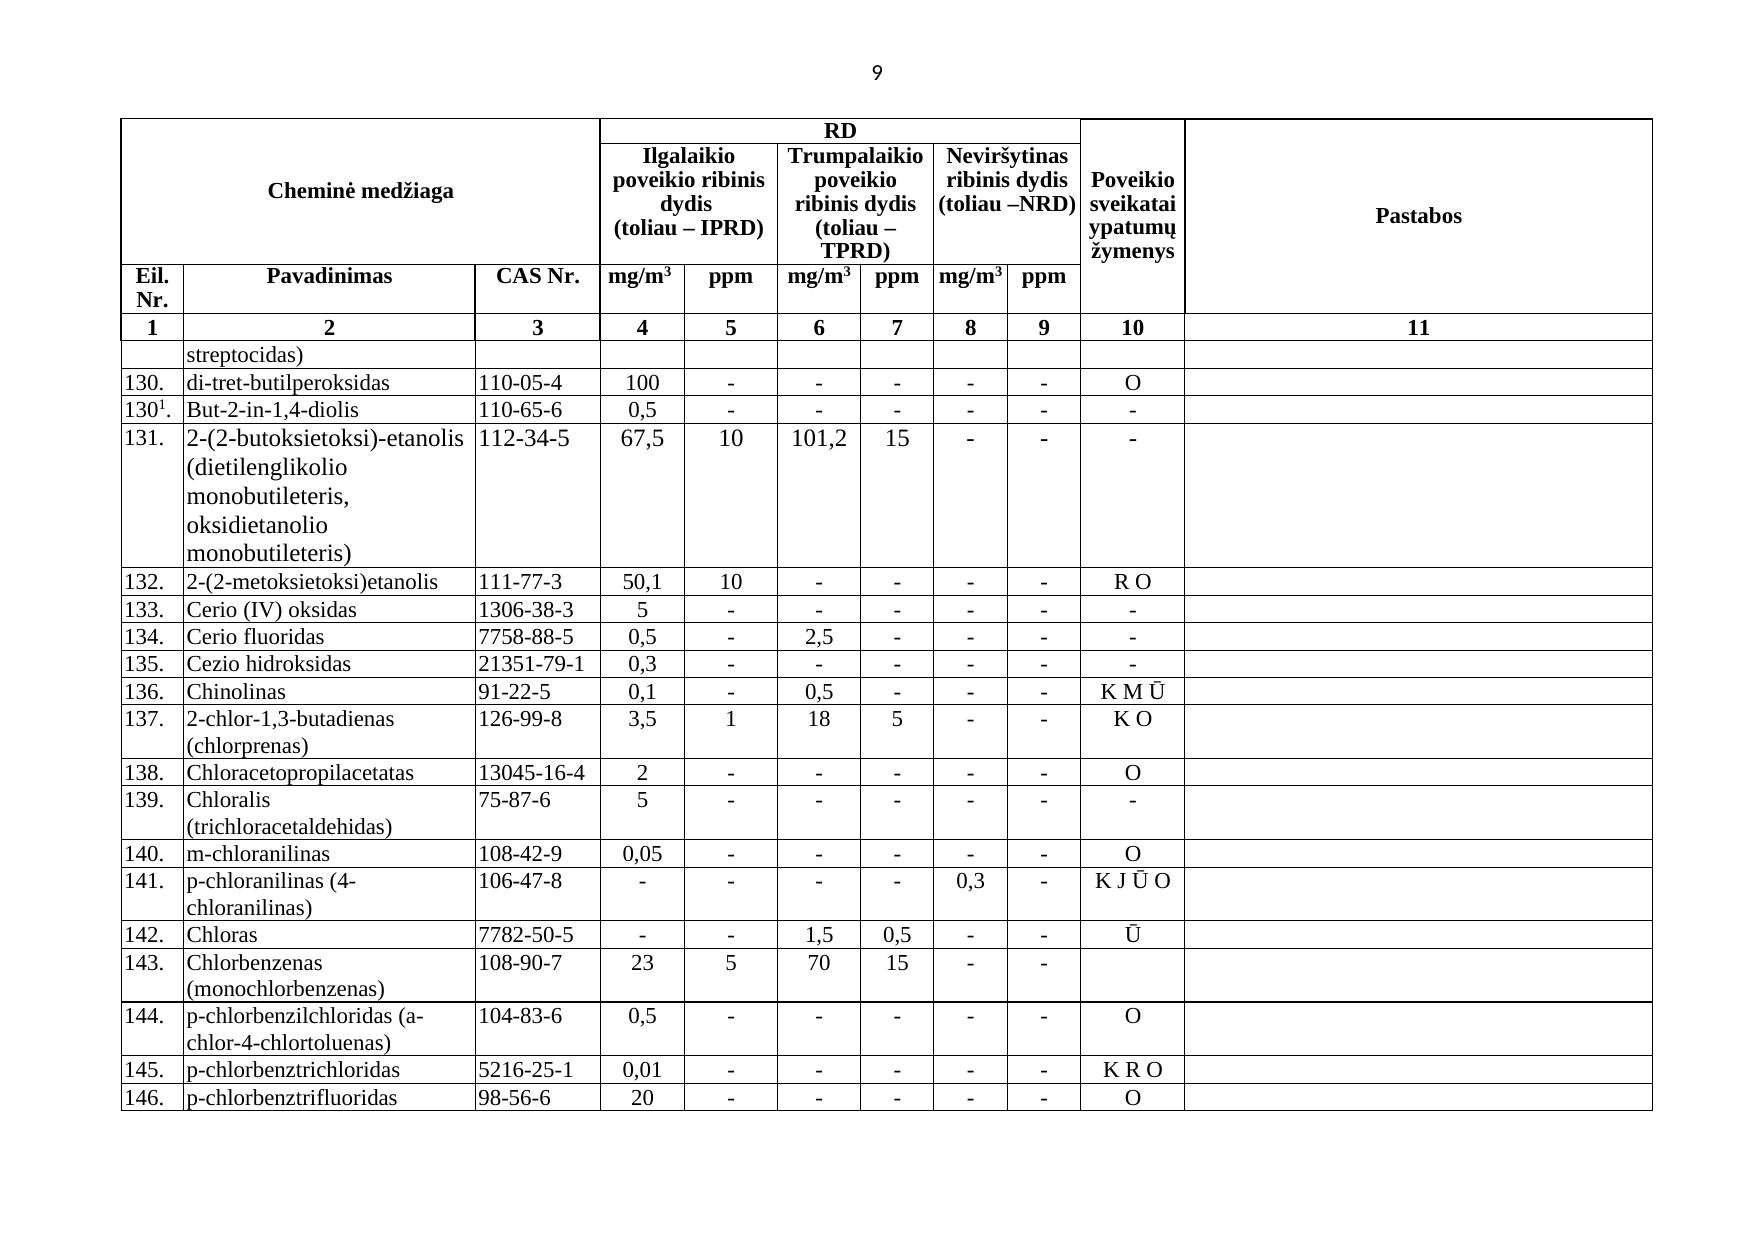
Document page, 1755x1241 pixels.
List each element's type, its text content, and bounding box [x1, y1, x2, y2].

table_cell 23 [601, 949, 684, 1001]
table_cell - [685, 1056, 777, 1083]
table_cell - [861, 786, 933, 839]
table_cell 0,5 [601, 623, 684, 649]
table_cell - [934, 623, 1007, 649]
table_cell Pavadinimas [184, 265, 474, 312]
table_cell mg/m3 [601, 265, 684, 312]
table_cell [1185, 678, 1652, 704]
table_cell 134. [122, 623, 183, 649]
table_cell 0,3 [934, 868, 1007, 920]
table_cell [1185, 1084, 1652, 1110]
table_cell p-chlorbenzilchloridas (a-chlor-4-chlortoluenas) [184, 1003, 475, 1055]
table_cell Cezio hidroksidas [184, 651, 475, 677]
table_cell - [1081, 341, 1184, 368]
table_cell Ū [1081, 921, 1184, 948]
table_cell [476, 341, 600, 368]
table_cell 7 [861, 314, 933, 340]
table_cell - [1081, 596, 1184, 622]
table_cell - [934, 651, 1007, 677]
table_cell 10 [685, 424, 777, 567]
table_cell 0,5 [601, 396, 684, 422]
table_cell 111-77-3 [476, 568, 600, 595]
table_cell - [778, 1084, 860, 1110]
table_cell - [685, 1084, 777, 1110]
table_cell mg/m3 [778, 265, 860, 312]
table_cell 110-65-6 [476, 396, 600, 422]
table_cell 67,5 [601, 424, 684, 567]
table_cell - [778, 369, 860, 395]
table_cell [1185, 868, 1652, 920]
table_cell [1185, 949, 1652, 1001]
table_cell - [601, 868, 684, 920]
table_cell 0,3 [601, 651, 684, 677]
table_cell 130. [122, 369, 183, 395]
table_cell 2 [601, 759, 684, 785]
table_cell - [778, 840, 860, 867]
table_cell - [1008, 868, 1080, 920]
table_cell [1185, 786, 1652, 839]
table_cell - [1081, 651, 1184, 677]
table_cell 138. [122, 759, 183, 785]
table_cell Chloras [184, 921, 475, 948]
table_header Cheminė medžiaga [122, 119, 599, 263]
table_cell - [934, 369, 1007, 395]
table_cell 15 [861, 424, 933, 567]
table_cell - [861, 651, 933, 677]
table_cell [1185, 651, 1652, 677]
table_cell - [934, 1084, 1007, 1110]
table_cell 75-87-6 [476, 786, 600, 839]
table_cell - [861, 840, 933, 867]
table_cell di-tret-butilperoksidas [184, 369, 475, 395]
table_cell 5 [861, 705, 933, 758]
table_cell O [1081, 1003, 1184, 1055]
table_cell - [934, 786, 1007, 839]
table_cell [1185, 759, 1652, 785]
table_cell Cerio (IV) oksidas [184, 596, 475, 622]
table_cell [1185, 341, 1652, 368]
table_cell - [778, 651, 860, 677]
table_cell 1,5 [778, 921, 860, 948]
table_cell 1 [122, 314, 183, 340]
table_cell ppm [861, 265, 933, 312]
table_cell 20 [601, 1084, 684, 1110]
table_cell - [1008, 369, 1080, 395]
table_cell 18 [778, 705, 860, 758]
table_cell [1185, 424, 1652, 567]
table_cell - [778, 568, 860, 595]
table_cell K O [1081, 705, 1184, 758]
table_cell 10 [685, 568, 777, 595]
table_cell 0,5 [861, 921, 933, 948]
table_cell 1306-38-3 [476, 596, 600, 622]
table_cell 0,5 [778, 678, 860, 704]
table_cell 108-90-7 [476, 949, 600, 1001]
table_cell O [1081, 1084, 1184, 1110]
table_cell K R O [1081, 1056, 1184, 1083]
table_cell Ilgalaikio poveikio ribinis dydis (toliau – IPRD) [601, 144, 777, 263]
table_cell - [685, 651, 777, 677]
table_cell - [861, 396, 933, 422]
table_cell 15 [861, 949, 933, 1001]
table_cell [1185, 568, 1652, 595]
table_cell - [778, 1003, 860, 1055]
table_cell - [934, 759, 1007, 785]
table_cell - [861, 678, 933, 704]
table_cell 1 [685, 705, 777, 758]
table_cell [1185, 596, 1652, 622]
table_cell 70 [778, 949, 860, 1001]
table_cell 4 [601, 314, 684, 340]
table_cell 9 [1008, 314, 1080, 340]
table_cell - [934, 840, 1007, 867]
table_header Pastabos [1186, 120, 1652, 312]
table_cell - [1008, 678, 1080, 704]
table_cell 146. [122, 1084, 183, 1110]
table_cell - [778, 786, 860, 839]
table_cell [1185, 396, 1652, 422]
table_cell 8 [934, 314, 1007, 340]
table_cell - [861, 759, 933, 785]
table_cell ppm [685, 265, 777, 312]
table_cell - [861, 596, 933, 622]
table_cell 50,1 [601, 568, 684, 595]
table_cell - [934, 396, 1007, 422]
table_cell 13045-16-4 [476, 759, 600, 785]
table_cell ppm [1008, 265, 1080, 312]
table_cell 98-56-6 [476, 1084, 600, 1110]
table_cell K M Ū [1081, 678, 1184, 704]
table_cell R O [1081, 568, 1184, 595]
table_cell p-chloranilinas (4-chloranilinas) [184, 868, 475, 920]
table_cell - [1008, 396, 1080, 422]
table_cell 5 [685, 314, 777, 340]
table_cell - [861, 1084, 933, 1110]
table_cell 5 [685, 949, 777, 1001]
table_cell - [1008, 424, 1080, 567]
table_cell - [685, 921, 777, 948]
table_cell 2 [184, 314, 474, 340]
table_cell 2,5 [778, 623, 860, 649]
table_cell 10 [1081, 314, 1184, 340]
table_cell - [685, 786, 777, 839]
table_cell 139. [122, 786, 183, 839]
table_cell mg/m3 [934, 265, 1007, 312]
table_cell 21351-79-1 [476, 651, 600, 677]
table_cell - [1008, 1056, 1080, 1083]
table_cell 0,01 [601, 1056, 684, 1083]
table_cell [1185, 921, 1652, 948]
table_cell 2-(2-metoksietoksi)etanolis [184, 568, 475, 595]
table_cell 2-(2-butoksietoksi)-etanolis (dietilenglikolio monobutileteris, oksidietanolio monobutileteris) [184, 424, 475, 567]
table_cell - [934, 705, 1007, 758]
table_cell 0,5 [601, 1003, 684, 1055]
table_cell - [778, 868, 860, 920]
table_cell streptocidas) [184, 341, 475, 368]
table_cell 100 [601, 369, 684, 395]
table_cell 110-05-4 [476, 369, 600, 395]
table_cell - [685, 396, 777, 422]
table_cell 140. [122, 840, 183, 867]
table_cell [1185, 705, 1652, 758]
table_cell - [861, 1003, 933, 1055]
table_cell 143. [122, 949, 183, 1001]
table_cell - [934, 1056, 1007, 1083]
table_cell - [1008, 786, 1080, 839]
table_cell - [685, 369, 777, 395]
table_cell 7758-88-5 [476, 623, 600, 649]
table_cell O [1081, 369, 1184, 395]
table_cell 91-22-5 [476, 678, 600, 704]
table_cell [1185, 369, 1652, 395]
table_cell - [1008, 759, 1080, 785]
table_cell - [1081, 786, 1184, 839]
table_cell 132. [122, 568, 183, 595]
table_cell - [685, 1003, 777, 1055]
table_cell - [861, 369, 933, 395]
table_cell - [1081, 396, 1184, 422]
table_cell - [685, 678, 777, 704]
table_cell 106-47-8 [476, 868, 600, 920]
table_cell 104-83-6 [476, 1003, 600, 1055]
table_cell - [1008, 1003, 1080, 1055]
table_cell 2-chlor-1,3-butadienas (chlorprenas) [184, 705, 475, 758]
table_cell Neviršytinas ribinis dydis (toliau –NRD) [934, 144, 1080, 263]
table_cell 0,05 [601, 840, 684, 867]
table_cell 6 [778, 314, 860, 340]
table_cell - [601, 921, 684, 948]
table_cell - [861, 568, 933, 595]
table_cell Chloralis (trichloracetaldehidas) [184, 786, 475, 839]
table_cell 1301. [122, 396, 183, 422]
table_cell - [778, 1056, 860, 1083]
table_cell 141. [122, 868, 183, 920]
table_cell Chlorbenzenas (monochlorbenzenas) [184, 949, 475, 1001]
table_cell - [934, 678, 1007, 704]
table_cell - [1008, 705, 1080, 758]
table_cell - [1008, 840, 1080, 867]
table_cell 145. [122, 1056, 183, 1083]
table_header RD [601, 119, 1080, 143]
table_cell 126-99-8 [476, 705, 600, 758]
table_cell - [685, 840, 777, 867]
table_cell - [1008, 1084, 1080, 1110]
table_cell - [1008, 596, 1080, 622]
table_cell [122, 341, 183, 368]
table_cell 142. [122, 921, 183, 948]
table_cell [1185, 1056, 1652, 1083]
table_cell But-2-in-1,4-diolis [184, 396, 475, 422]
table_cell CAS Nr. [476, 265, 599, 312]
table_cell 5 [601, 596, 684, 622]
table_cell - [685, 759, 777, 785]
table_cell Trumpalaikio poveikio ribinis dydis (toliau –TPRD) [778, 144, 933, 263]
table_cell - [934, 424, 1007, 567]
table_cell O [1081, 759, 1184, 785]
table_cell Chinolinas [184, 678, 475, 704]
table_cell 137. [122, 705, 183, 758]
table_cell m-chloranilinas [184, 840, 475, 867]
table_cell 112-34-5 [476, 424, 600, 567]
table_cell 108-42-9 [476, 840, 600, 867]
table_cell - [778, 596, 860, 622]
table_cell Eil. Nr. [122, 265, 183, 312]
table_cell [1185, 623, 1652, 649]
table_cell - [934, 341, 1007, 368]
table_cell 133. [122, 596, 183, 622]
table_cell 144. [122, 1003, 183, 1055]
table_cell p-chlorbenztrifluoridas [184, 1084, 475, 1110]
table_cell - [1008, 623, 1080, 649]
table_cell O [1081, 840, 1184, 867]
table_cell 0,1 [601, 678, 684, 704]
table_cell - [685, 623, 777, 649]
table_cell - [1008, 921, 1080, 948]
table_cell [1185, 840, 1652, 867]
table_cell - [1008, 949, 1080, 1001]
table_cell [1185, 1003, 1652, 1055]
table_cell [601, 341, 684, 368]
table_cell 136. [122, 678, 183, 704]
table_cell - [685, 868, 777, 920]
table_cell - [934, 921, 1007, 948]
table_cell 11 [1185, 314, 1652, 340]
table_cell 5 [601, 786, 684, 839]
table_cell - [778, 341, 860, 368]
table_cell - [1081, 424, 1184, 567]
table_cell - [861, 623, 933, 649]
table_cell - [934, 949, 1007, 1001]
table_cell [1081, 949, 1184, 1001]
table_cell - [685, 596, 777, 622]
table_cell - [1008, 651, 1080, 677]
table_cell [861, 341, 933, 368]
table_cell K J Ū O [1081, 868, 1184, 920]
table_cell 101,2 [778, 424, 860, 567]
table_cell - [861, 868, 933, 920]
table_cell 5216-25-1 [476, 1056, 600, 1083]
table_cell - [1008, 568, 1080, 595]
table_cell - [1008, 341, 1080, 368]
table_cell 131. [122, 424, 183, 567]
table_cell 135. [122, 651, 183, 677]
table_header Poveikio sveikatai ypatumų žymenys [1081, 120, 1184, 312]
table_cell p-chlorbenztrichloridas [184, 1056, 475, 1083]
table_cell - [685, 341, 777, 368]
table_cell - [778, 759, 860, 785]
table_cell Chloracetopropilacetatas [184, 759, 475, 785]
table_cell - [861, 1056, 933, 1083]
table_cell - [1081, 623, 1184, 649]
table_cell - [934, 596, 1007, 622]
table_cell 3,5 [601, 705, 684, 758]
table_cell 3 [476, 314, 599, 340]
table_cell - [934, 568, 1007, 595]
table_cell - [934, 1003, 1007, 1055]
table_cell - [778, 396, 860, 422]
table_cell Cerio fluoridas [184, 623, 475, 649]
table_cell 7782-50-5 [476, 921, 600, 948]
